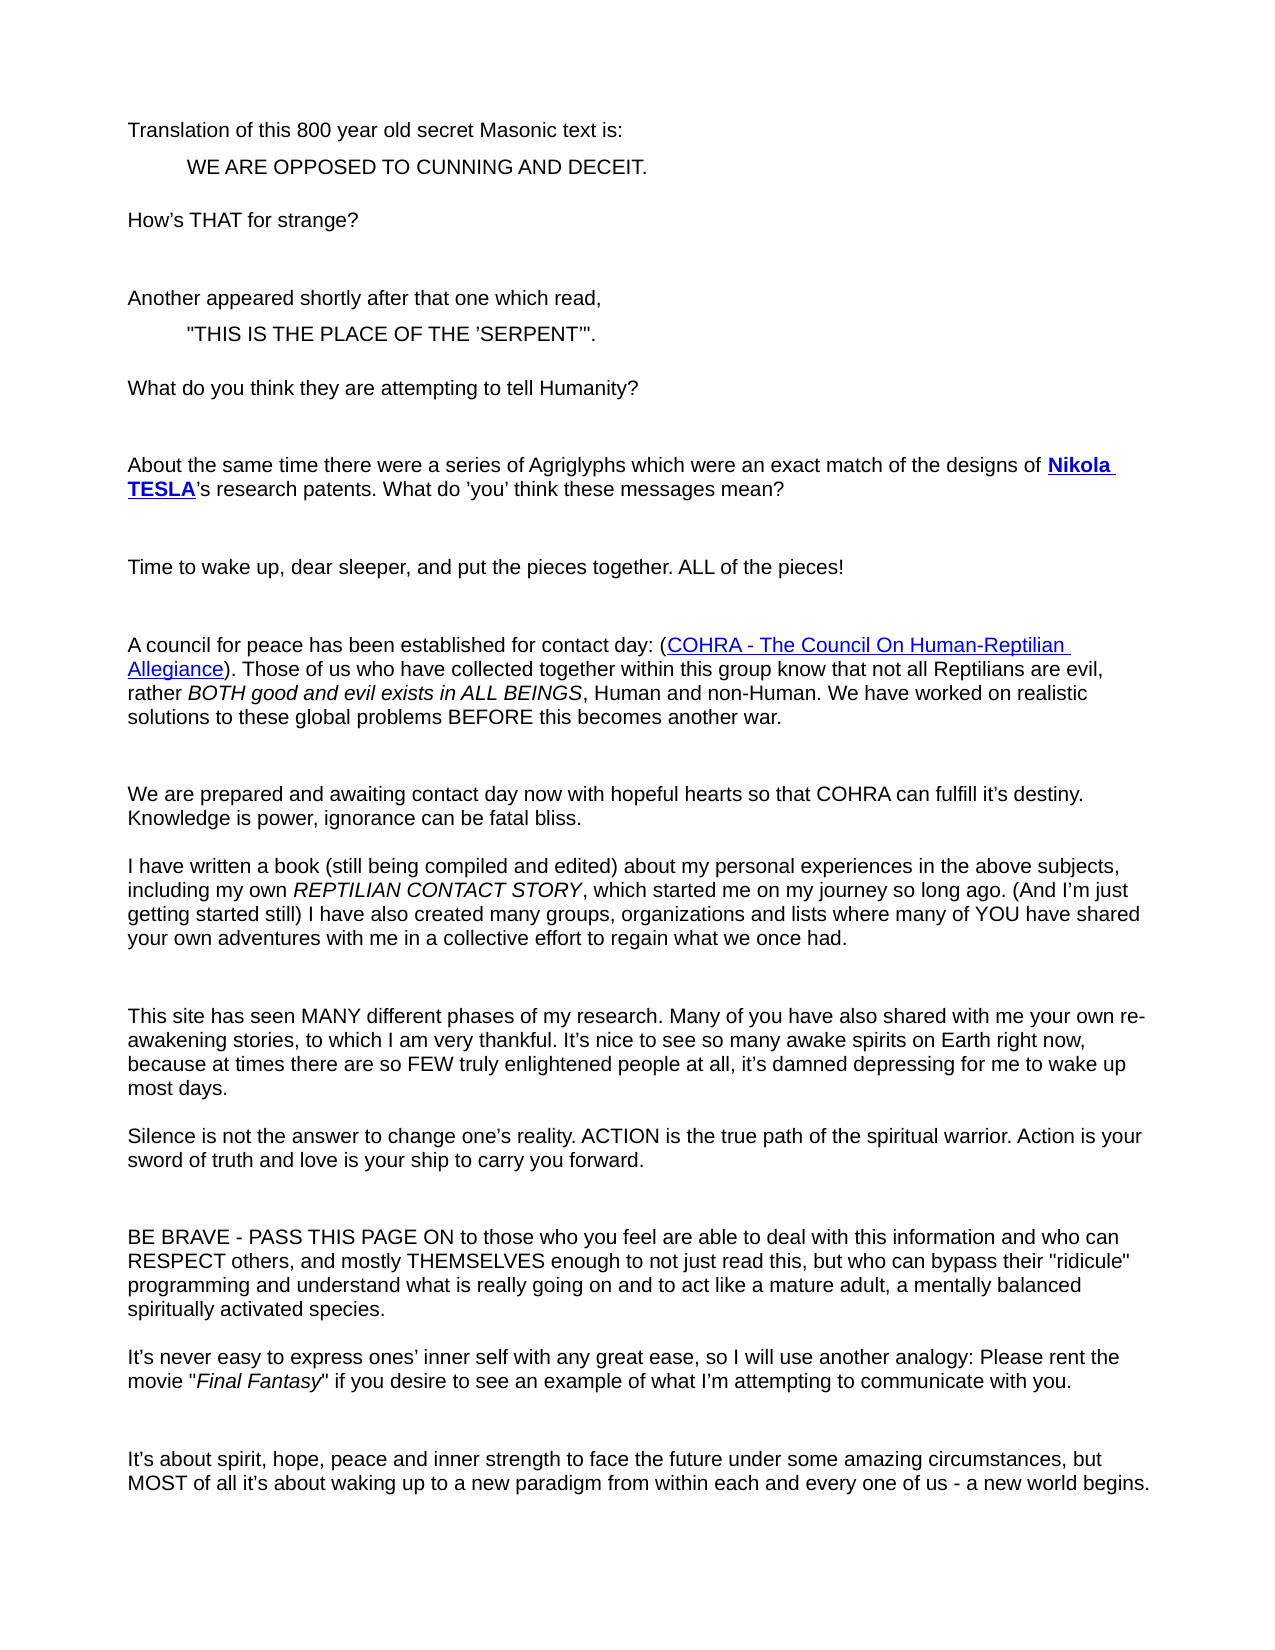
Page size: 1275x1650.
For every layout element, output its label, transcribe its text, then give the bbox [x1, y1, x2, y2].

text How’s THAT for strange? [127, 208, 1154, 232]
text A council for peace has been established for contact day: (COHRA - The Council On Human-Reptilian Allegiance). Those of us who have collected together within this group know that not all Reptilians are evil, rather BOTH good and evil exists in ALL BEINGS, Human and non-Human. We have worked on realistic solutions to these global problems BEFORE this becomes another war. [127, 633, 1154, 728]
text What do you think they are attempting to tell Humanity? [127, 376, 1154, 399]
text About the same time there were a series of Agriglyphs which were an exact match of the designs of Nikola TESLA’s research patents. What do ’you’ think these messages mean? [127, 453, 1154, 501]
text Translation of this 800 year old secret Masonic text is: [127, 118, 1154, 142]
text Time to wake up, dear sleeper, and put the pieces together. ALL of the pieces! [127, 555, 1154, 579]
text We are prepared and awaiting contact day now with hopeful hearts so that COHRA can fulfill it’s destiny. Knowledge is power, ignorance can be fatal bliss. I have written a book (still being compiled and edited) about my personal experiences in the above subjects, including my own REPTILIAN CONTACT STORY, which started me on my journey so long ago. (And I’m just getting started still) I have also created many groups, organizations and lists where many of YOU have shared your own adventures with me in a collective effort to regain what we once had. [127, 782, 1154, 950]
text This site has seen MANY different phases of my research. Many of you have also shared with me your own re-awakening stories, to which I am very thankful. It’s nice to see so many awake spirits on Earth right now, because at times there are so FEW truly enlightened people at all, it’s damned depressing for me to wake up most days. Silence is not the answer to change one’s reality. ACTION is the true path of the spiritual warrior. Action is your sword of truth and love is your ship to carry you forward. [127, 1004, 1154, 1171]
text Another appeared shortly after that one which read, [127, 286, 1154, 310]
text "THIS IS THE PLACE OF THE ’SERPENT’". [187, 322, 1095, 346]
text It’s about spirit, hope, peace and inner strength to face the future under some amazing circumstances, but MOST of all it’s about waking up to a new paradigm from within each and every one of us - a new world begins. [127, 1447, 1154, 1518]
text WE ARE OPPOSED TO CUNNING AND DECEIT. [187, 154, 1095, 178]
text BE BRAVE - PASS THIS PAGE ON to those who you feel are able to deal with this information and who can RESPECT others, and mostly THEMSELVES enough to not just read this, but who can bypass their "ridicule" programming and understand what is really going on and to act like a mature adult, a mentally balanced spiritually activated species. It’s never easy to express ones’ inner self with any great ease, so I will use another analogy: Please rent the movie "Final Fantasy" if you desire to see an example of what I’m attempting to communicate with you. [127, 1225, 1154, 1393]
